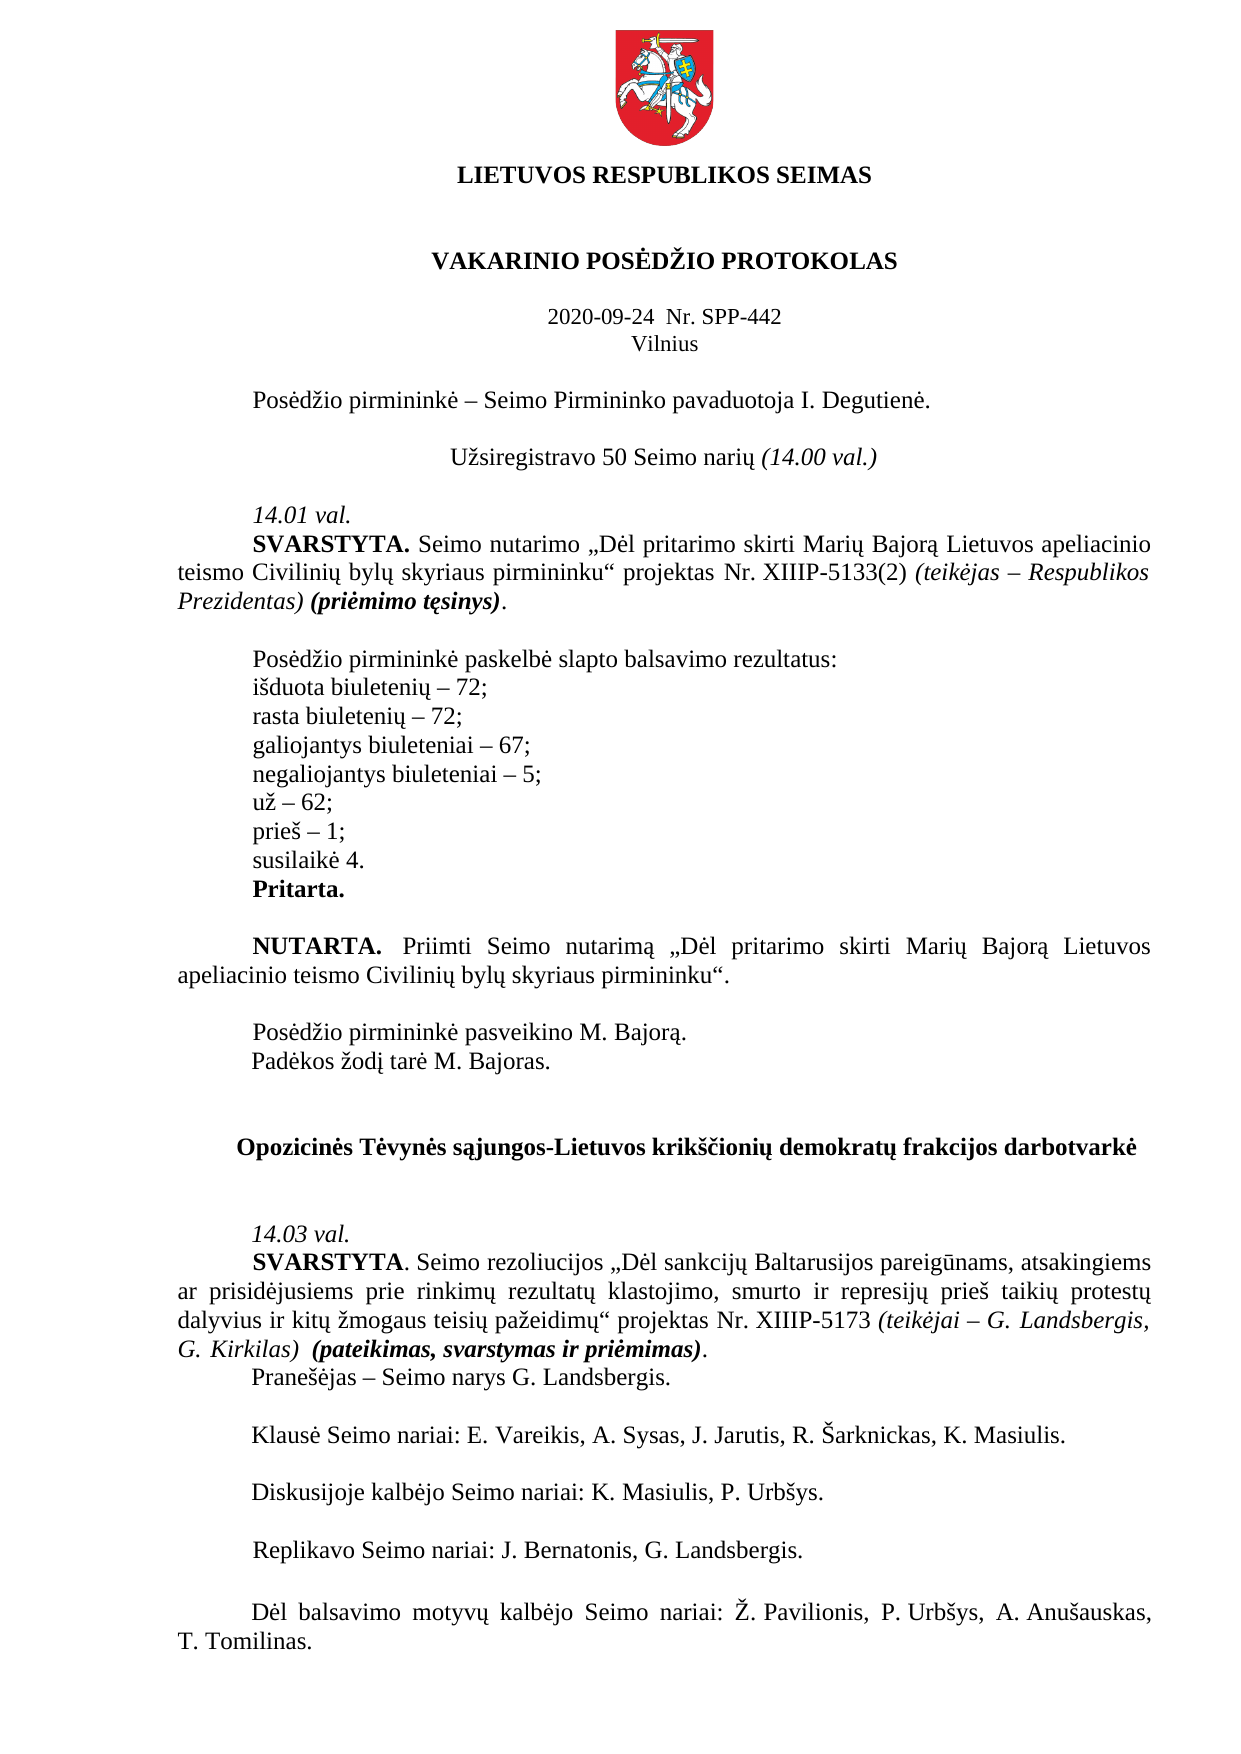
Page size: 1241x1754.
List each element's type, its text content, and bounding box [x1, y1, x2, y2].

text Pritarta. [177, 874, 1152, 902]
text Klausė Seimo nariai: E. Vareikis, A. Sysas, J. Jarutis, R. Šarknickas, K. Masiulis. [177, 1420, 1152, 1449]
text SVARSTYTA. Seimo rezoliucijos „Dėl sankcijų Baltarusijos pareigūnams, atsakingiems ar prisidėjusiems prie rinkimų rezultatų klastojimo, smurto ir represijų prieš taikių protestų dalyvius ir kitų žmogaus teisių pažeidimų“ projektas Nr. XIIIP-5173 (teikėjai – G. Landsbergis, G. Kirkilas) (pateikimas, svarstymas ir priėmimas). [177, 1247, 1152, 1362]
text NUTARTA. Priimti Seimo nutarimą „Dėl pritarimo skirti Marių Bajorą Lietuvos apeliacinio teismo Civilinių bylų skyriaus pirmininku“. [177, 931, 1152, 989]
text Posėdžio pirmininkė paskelbė slapto balsavimo rezultatus: [177, 644, 1152, 672]
text Pranešėjas – Seimo narys G. Landsbergis. [177, 1362, 1152, 1391]
subtitle rasta biuletenių – 72; [177, 701, 1152, 730]
text Posėdžio pirmininkė pasveikino M. Bajorą. [177, 1017, 1152, 1046]
text Posėdžio pirmininkė – Seimo Pirmininko pavaduotoja I. Degutienė. [177, 385, 1152, 414]
text 14.01 val. [177, 500, 1152, 529]
text SVARSTYTA. Seimo nutarimo „Dėl pritarimo skirti Marių Bajorą Lietuvos apeliacinio teismo Civilinių bylų skyriaus pirmininku“ projektas Nr. XIIIP-5133(2) (teikėjas – Respublikos Prezidentas) (priėmimo tęsinys). [177, 529, 1152, 615]
text susilaikė 4. [252, 845, 1152, 874]
text galiojantys biuleteniai – 67; [177, 730, 1152, 759]
text išduota biuletenių – 72; [177, 672, 1152, 701]
text Lietuvos Respublikos Seimas [177, 160, 1152, 188]
text Užsiregistravo 50 Seimo narių (14.00 val.) [177, 442, 1152, 471]
text prieš – 1; [252, 816, 1152, 845]
text VAKARINIO POSĖDŽIO PROTOKOLAS [177, 246, 1152, 275]
text Replikavo Seimo nariai: J. Bernatonis, G. Landsbergis. [177, 1535, 1152, 1564]
text Dėl balsavimo motyvų kalbėjo Seimo nariai: Ž. Pavilionis, P. Urbšys, A. Anušauskas, T. Tomilinas. [177, 1597, 1152, 1655]
text už – 62; [177, 787, 1152, 816]
text Padėkos žodį tarė M. Bajoras. [177, 1046, 1152, 1075]
text Vilnius [177, 330, 1152, 356]
text 14.03 val. [177, 1219, 1152, 1247]
text 2020-09-24 Nr. SPP-442 [177, 303, 1152, 330]
text Diskusijoje kalbėjo Seimo nariai: K. Masiulis, P. Urbšys. [177, 1477, 1152, 1506]
text negaliojantys biuleteniai – 5; [177, 759, 1152, 787]
text Opozicinės Tėvynės sąjungos-Lietuvos krikščionių demokratų frakcijos darbotvarkė [177, 1132, 1152, 1161]
